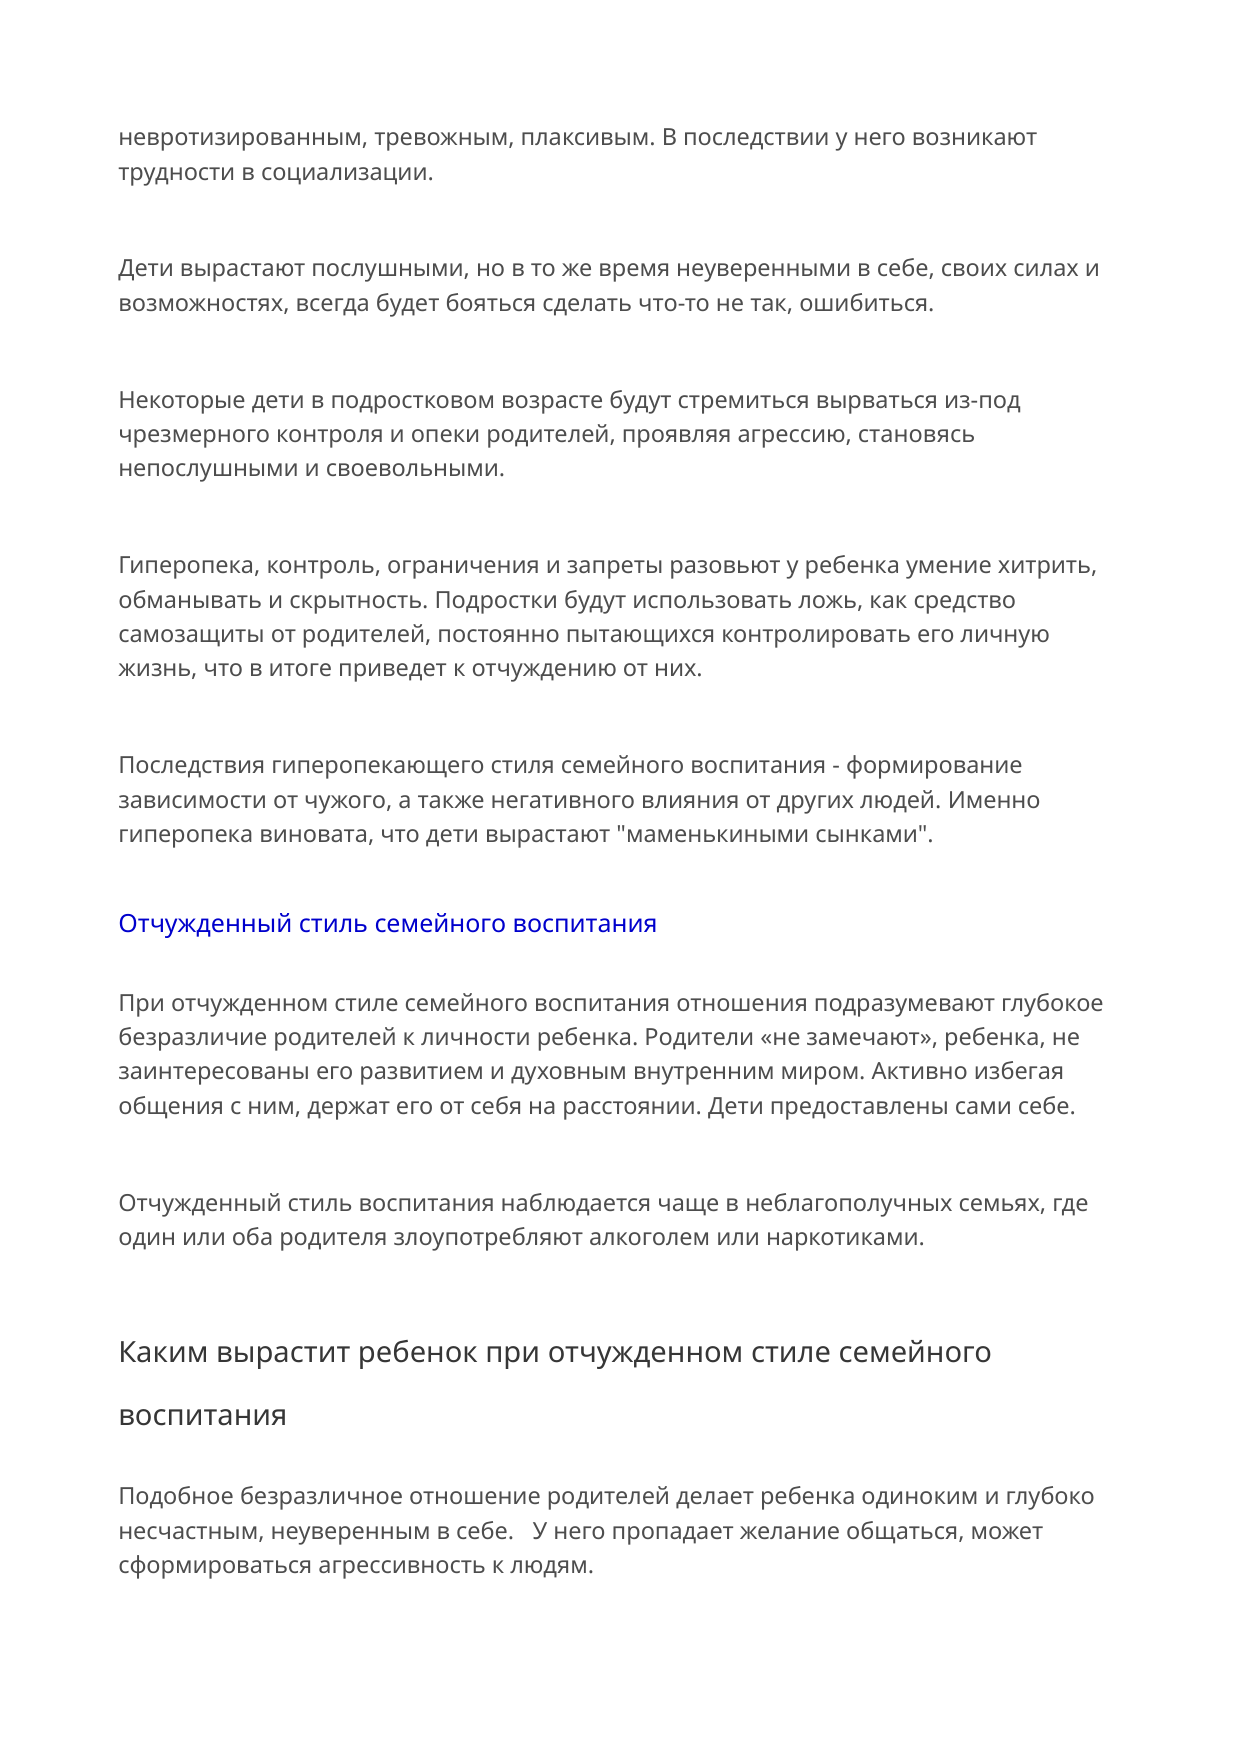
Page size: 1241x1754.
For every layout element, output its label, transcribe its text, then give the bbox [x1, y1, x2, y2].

text Отчужденный стиль воспитания наблюдается чаще в неблагополучных семьях, где один или оба родителя злоупотребляют алкоголем или наркотиками. [118, 1183, 1122, 1252]
text Подобное безразличное отношение родителей делает ребенка одиноким и глубоко несчастным, неуверенным в себе. У него пропадает желание общаться, может сформироваться агрессивность к людям. [118, 1477, 1122, 1580]
text Некоторые дети в подростковом возрасте будут стремиться вырваться из-под чрезмерного контроля и опеки родителей, проявляя агрессию, становясь непослушными и своевольными. [118, 381, 1122, 484]
subtitle Отчужденный стиль семейного воспитания [118, 906, 1122, 940]
text Дети вырастают послушными, но в то же время неуверенными в себе, своих силах и возможностях, всегда будет бояться сделать что-то не так, ошибиться. [118, 249, 1122, 318]
text Гиперопека, контроль, ограничения и запреты разовьют у ребенка умение хитрить, обманывать и скрытность. Подростки будут использовать ложь, как средство самозащиты от родителей, постоянно пытающихся контролировать его личную жизнь, что в итоге приведет к отчуждению от них. [118, 546, 1122, 684]
subtitle Каким вырастит ребенок при отчужденном стиле семейного воспитания [118, 1308, 1122, 1433]
text невротизированным, тревожным, плаксивым. В последствии у него возникают трудности в социализации. [118, 118, 1122, 187]
text При отчужденном стиле семейного воспитания отношения подразумевают глубокое безразличие родителей к личности ребенка. Родители «не замечают», ребенка, не заинтересованы его развитием и духовным внутренним миром. Активно избегая общения с ним, держат его от себя на расстоянии. Дети предоставлены сами себе. [118, 983, 1122, 1121]
text Последствия гиперопекающего стиля семейного воспитания - формирование зависимости от чужого, а также негативного влияния от других людей. Именно гиперопека виновата, что дети вырастают "маменькиными сынками". [118, 746, 1122, 849]
